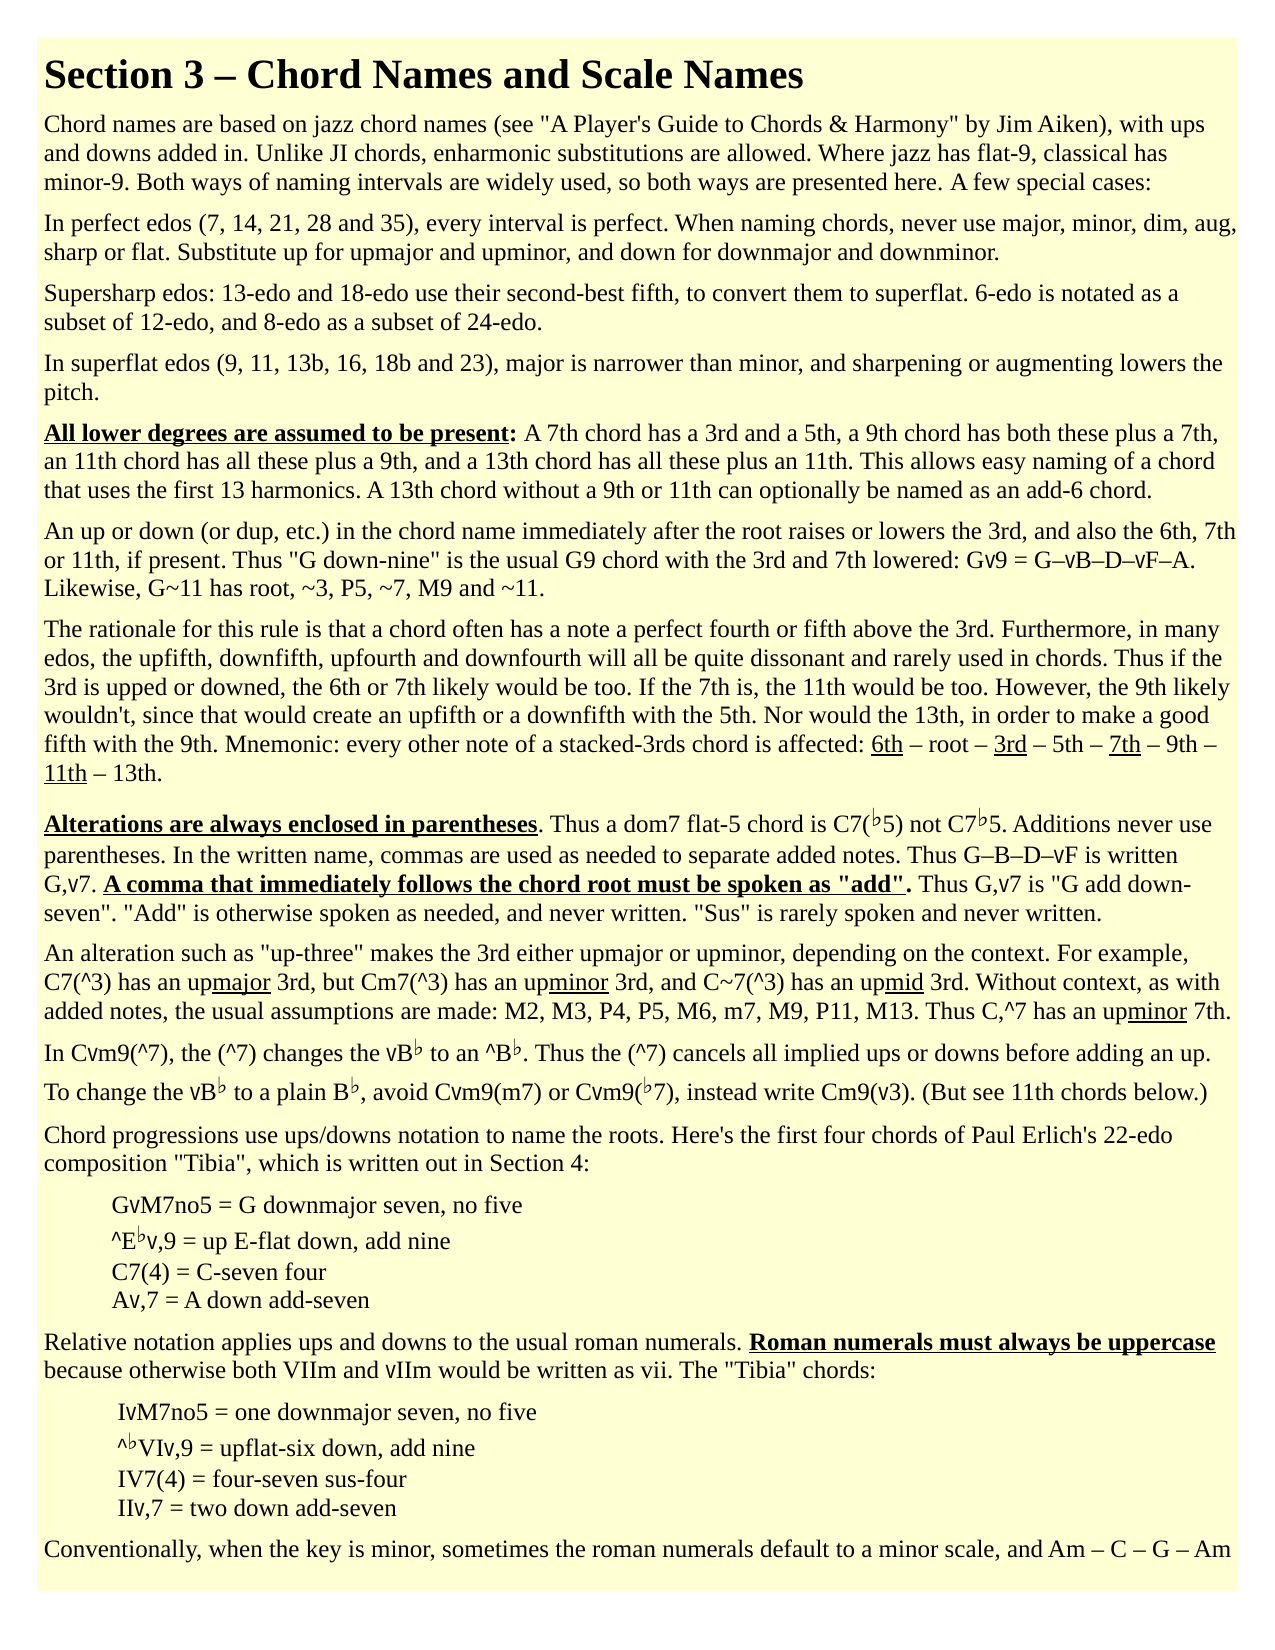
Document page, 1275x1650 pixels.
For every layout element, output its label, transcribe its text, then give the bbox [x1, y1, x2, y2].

text GvM7no5 = G downmajor seven, no five [37, 1190, 1237, 1218]
text In perfect edos (7, 14, 21, 28 and 35), every interval is perfect. When naming chords, never use major, minor, dim, aug, sharp or flat. Substitute up for upmajor and upminor, and down for downmajor and downminor. [43, 208, 1237, 266]
text In superflat edos (9, 11, 13b, 16, 18b and 23), major is narrower than minor, and sharpening or augmenting lowers the pitch. [43, 348, 1237, 406]
text C7(4) = C-seven four [37, 1257, 1237, 1285]
text Chord progressions use ups/downs notation to name the roots. Here's the first four chords of Paul Erlich's 22-edo composition "Tibia", which is written out in Section 4: [43, 1120, 1237, 1177]
text An alteration such as "up-three" makes the 3rd either upmajor or upminor, depending on the context. For example, C7(^3) has an upmajor 3rd, but Cm7(^3) has an upminor 3rd, and C~7(^3) has an upmid 3rd. Without context, as with added notes, the usual assumptions are made: M2, M3, P4, P5, M6, m7, M9, P11, M13. Thus C,^7 has an upminor 7th. [43, 938, 1237, 1025]
text The rationale for this rule is that a chord often has a note a perfect fourth or fifth above the 3rd. Furthermore, in many edos, the upfifth, downfifth, upfourth and downfourth will all be quite dissonant and rarely used in chords. Thus if the 3rd is upped or downed, the 6th or 7th likely would be too. If the 7th is, the 11th would be too. However, the 9th likely wouldn't, since that would create an upfifth or a downfifth with the 5th. Nor would the 13th, in order to make a good fifth with the 9th. Mnemonic: every other note of a stacked-3rds chord is affected: 6th – root – 3rd – 5th – 7th – 9th – 11th – 13th. [43, 614, 1237, 787]
text Relative notation applies ups and downs to the usual roman numerals. Roman numerals must always be uppercase because otherwise both VIIm and vIIm would be written as vii. The "Tibia" chords: [43, 1327, 1237, 1384]
text An up or down (or dup, etc.) in the chord name immediately after the root raises or lowers the 3rd, and also the 6th, 7th or 11th, if present. Thus "G down-nine" is the usual G9 chord with the 3rd and 7th lowered: Gv9 = G–vB–D–vF–A. Likewise, G~11 has root, ~3, P5, ~7, M9 and ~11. [43, 516, 1237, 602]
text In Cvm9(^7), the (^7) changes the vB♭ to an ^B♭. Thus the (^7) cancels all implied ups or downs before adding an up. To change the vB♭ to a plain B♭, avoid Cvm9(m7) or Cvm9(♭7), instead write Cm9(v3). (But see 11th chords below.) [43, 1031, 1237, 1107]
text ^E♭v,9 = up E-flat down, add nine [37, 1218, 1237, 1257]
text Conventionally, when the key is minor, sometimes the roman numerals default to a minor scale, and Am – C – G – Am [43, 1534, 1237, 1563]
text IIv,7 = two down add-seven [43, 1493, 1237, 1521]
text Chord names are based on jazz chord names (see "A Player's Guide to Chords & Harmony" by Jim Aiken), with ups and downs added in. Unlike JI chords, enharmonic substitutions are allowed. Where jazz has flat-9, classical has minor-9. Both ways of naming intervals are widely used, so both ways are presented here. A few special cases: [43, 109, 1237, 196]
subtitle Section 3 – Chord Names and Scale Names [43, 49, 1237, 97]
text ^♭VIv,9 = upflat-six down, add nine [43, 1426, 1237, 1464]
text All lower degrees are assumed to be present: A 7th chord has a 3rd and a 5th, a 9th chord has both these plus a 7th, an 11th chord has all these plus a 9th, and a 13th chord has all these plus an 11th. This allows easy naming of a chord that uses the first 13 harmonics. A 13th chord without a 9th or 11th can optionally be named as an add-6 chord. [43, 418, 1237, 504]
text Av,7 = A down add-seven [37, 1285, 1237, 1314]
text Alterations are always enclosed in parentheses. Thus a dom7 flat-5 chord is C7(♭5) not C7♭5. Additions never use parentheses. In the written name, commas are used as needed to separate added notes. Thus G–B–D–vF is written G,v7. A comma that immediately follows the chord root must be spoken as "add". Thus G,v7 is "G add down-seven". "Add" is otherwise spoken as needed, and never written. "Sus" is rarely spoken and never written. [43, 799, 1237, 926]
text IV7(4) = four-seven sus-four [43, 1464, 1237, 1493]
text Supersharp edos: 13-edo and 18-edo use their second-best fifth, to convert them to superflat. 6-edo is notated as a subset of 12-edo, and 8-edo as a subset of 24-edo. [43, 278, 1237, 336]
text IvM7no5 = one downmajor seven, no five [43, 1397, 1237, 1426]
